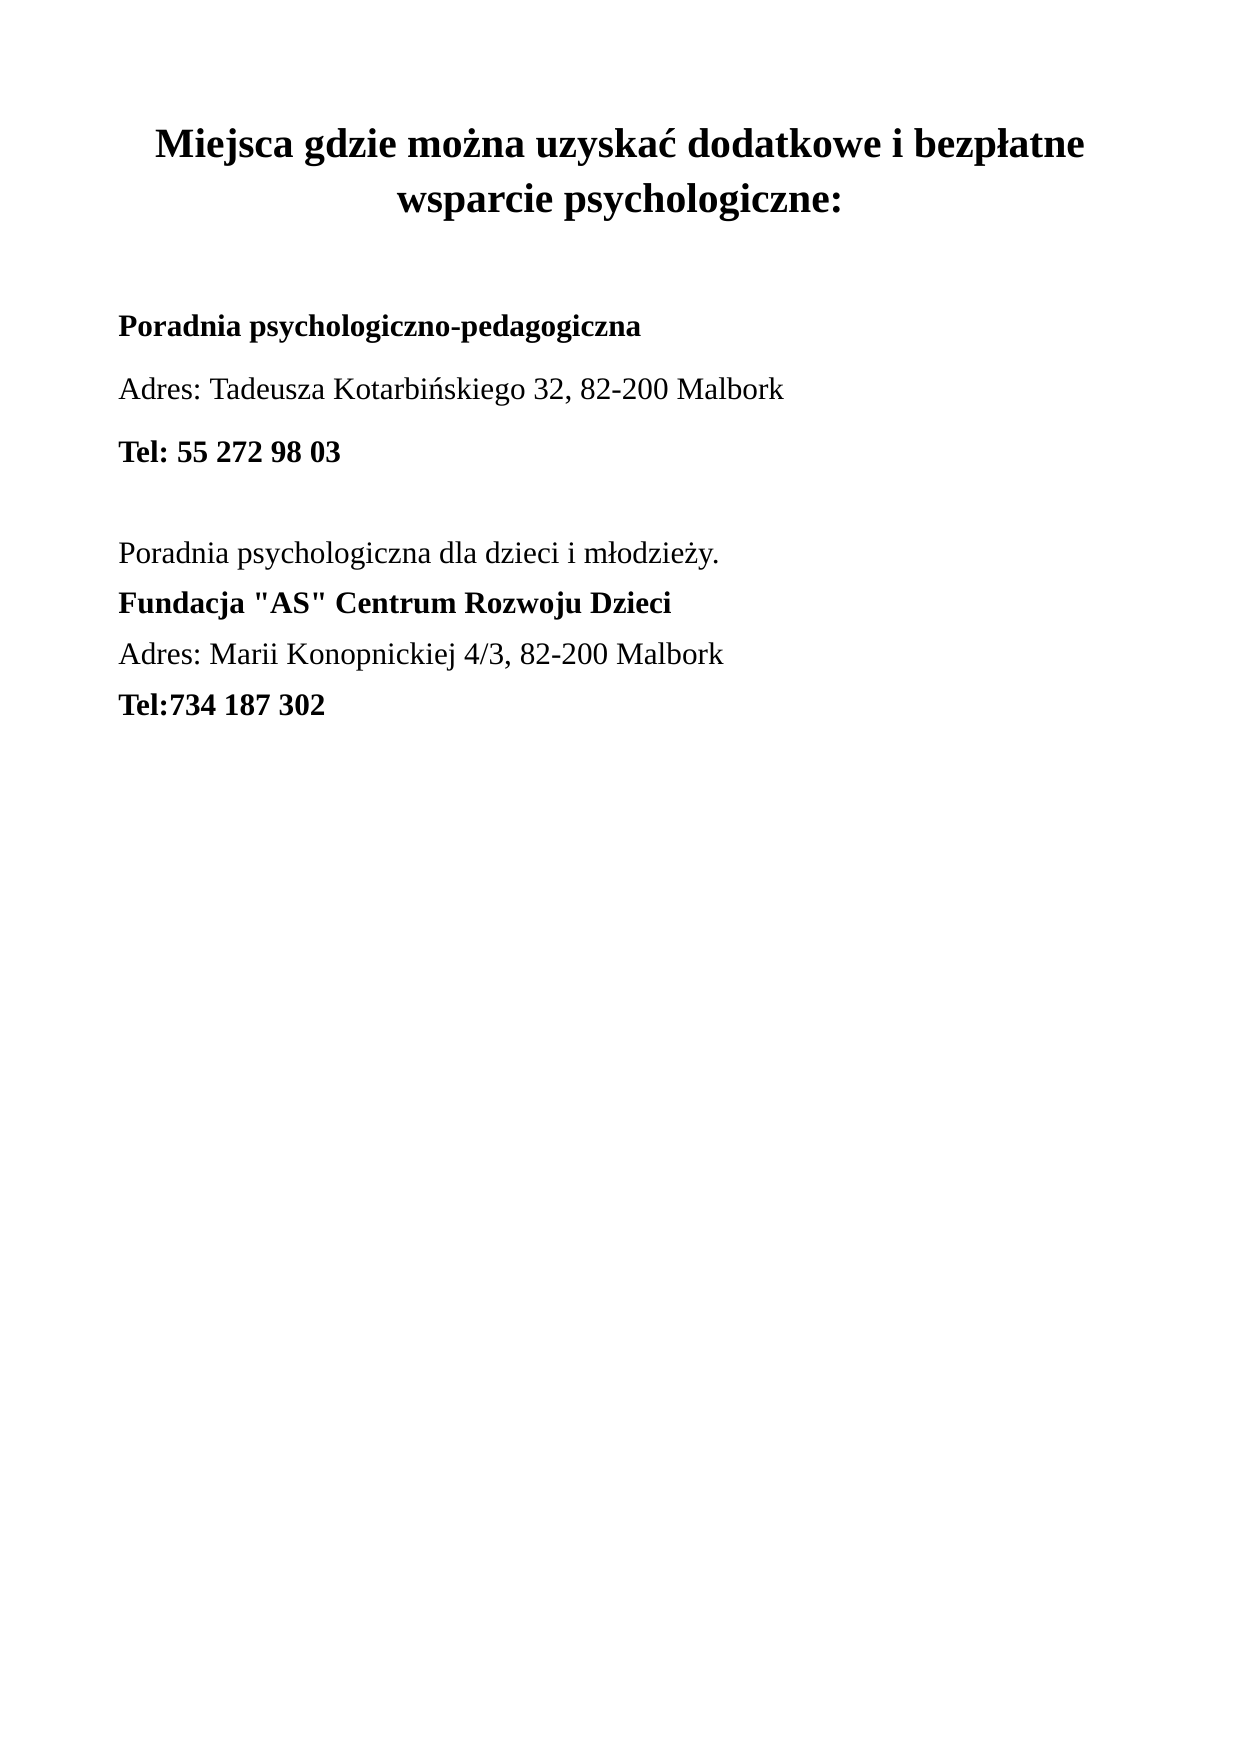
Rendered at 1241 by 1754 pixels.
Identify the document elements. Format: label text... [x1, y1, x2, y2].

text Tel:734 187 302 [118, 686, 1122, 722]
text Poradnia psychologiczno-pedagogiczna [118, 307, 1122, 343]
text Miejsca gdzie można uzyskać dodatkowe i bezpłatne wsparcie psychologiczne: [118, 118, 1122, 221]
text Adres: Marii Konopnickiej 4/3, 82-200 Malbork [118, 635, 1122, 671]
text Adres: Tadeusza Kotarbińskiego 32, 82-200 Malbork [118, 370, 1122, 406]
text Tel: 55 272 98 03 [118, 433, 1122, 469]
text Fundacja "AS" Centrum Rozwoju Dzieci [118, 585, 1122, 621]
text Poradnia psychologiczna dla dzieci i młodzieży. [118, 534, 1122, 570]
